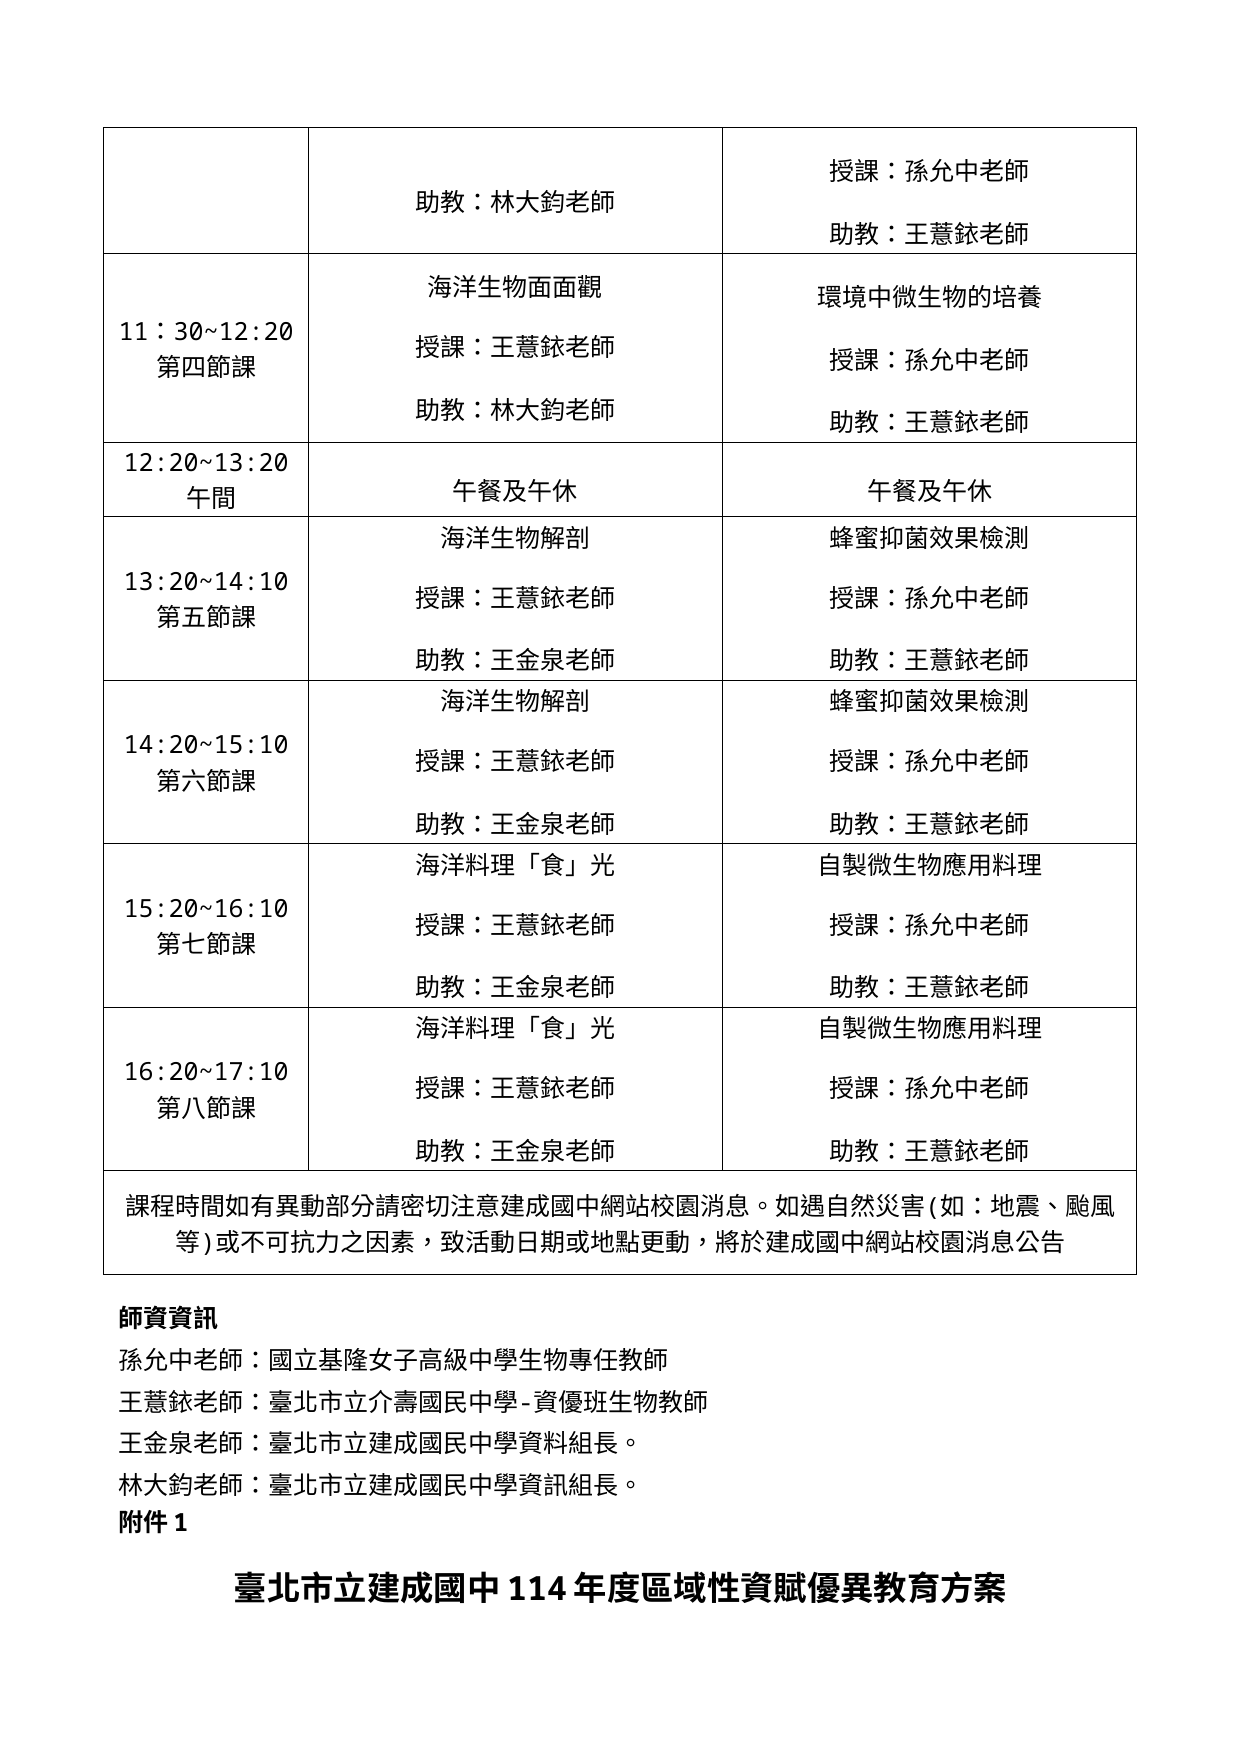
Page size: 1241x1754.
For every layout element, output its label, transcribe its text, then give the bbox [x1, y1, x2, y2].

table_cell 12:20~13:20 午間 [104, 443, 308, 516]
table_cell 海洋生物解剖 授課：王薏銥老師 助教：王金泉老師 [309, 517, 722, 680]
table_cell 午餐及午休 [309, 443, 722, 516]
table_cell 授課：孫允中老師 助教：王薏銥老師 [723, 128, 1136, 253]
table_cell 15:20~16:10 第七節課 [104, 844, 308, 1007]
text 林大鈞老師：臺北市立建成國民中學資訊組長。 [118, 1461, 1122, 1503]
table_cell [104, 128, 308, 253]
table_cell 海洋生物面面觀 授課：王薏銥老師 助教：林大鈞老師 [309, 254, 722, 442]
table_cell 助教：林大鈞老師 [309, 128, 722, 253]
text 孫允中老師：國立基隆女子高級中學生物專任教師 [118, 1336, 1122, 1378]
table_cell 自製微生物應用料理 授課：孫允中老師 助教：王薏銥老師 [723, 844, 1136, 1007]
table_cell 16:20~17:10 第八節課 [104, 1008, 308, 1170]
text 王薏銥老師：臺北市立介壽國民中學-資優班生物教師 [118, 1378, 1122, 1419]
text 附件1 [118, 1503, 1122, 1538]
text 王金泉老師：臺北市立建成國民中學資料組長。 [118, 1419, 1122, 1461]
table_cell 海洋生物解剖 授課：王薏銥老師 助教：王金泉老師 [309, 681, 722, 843]
text 師資資訊 [118, 1294, 1122, 1336]
table_cell 11：30~12:20 第四節課 [104, 254, 308, 442]
table_cell 蜂蜜抑菌效果檢測 授課：孫允中老師 助教：王薏銥老師 [723, 517, 1136, 680]
text 臺北市立建成國中114年度區域性資賦優異教育方案 [118, 1557, 1122, 1611]
table_cell 環境中微生物的培養 授課：孫允中老師 助教：王薏銥老師 [723, 254, 1136, 442]
table_cell 午餐及午休 [723, 443, 1136, 516]
table_cell 課程時間如有異動部分請密切注意建成國中網站校園消息。如遇自然災害(如：地震、颱風等)或不可抗力之因素，致活動日期或地點更動，將於建成國中網站校園消息公告 [104, 1171, 1136, 1274]
table_cell 海洋料理「食」光 授課：王薏銥老師 助教：王金泉老師 [309, 1008, 722, 1170]
table_cell 自製微生物應用料理 授課：孫允中老師 助教：王薏銥老師 [723, 1008, 1136, 1170]
table_cell 14:20~15:10 第六節課 [104, 681, 308, 843]
table_cell 13:20~14:10 第五節課 [104, 517, 308, 680]
table_cell 海洋料理「食」光 授課：王薏銥老師 助教：王金泉老師 [309, 844, 722, 1007]
table_cell 蜂蜜抑菌效果檢測 授課：孫允中老師 助教：王薏銥老師 [723, 681, 1136, 843]
